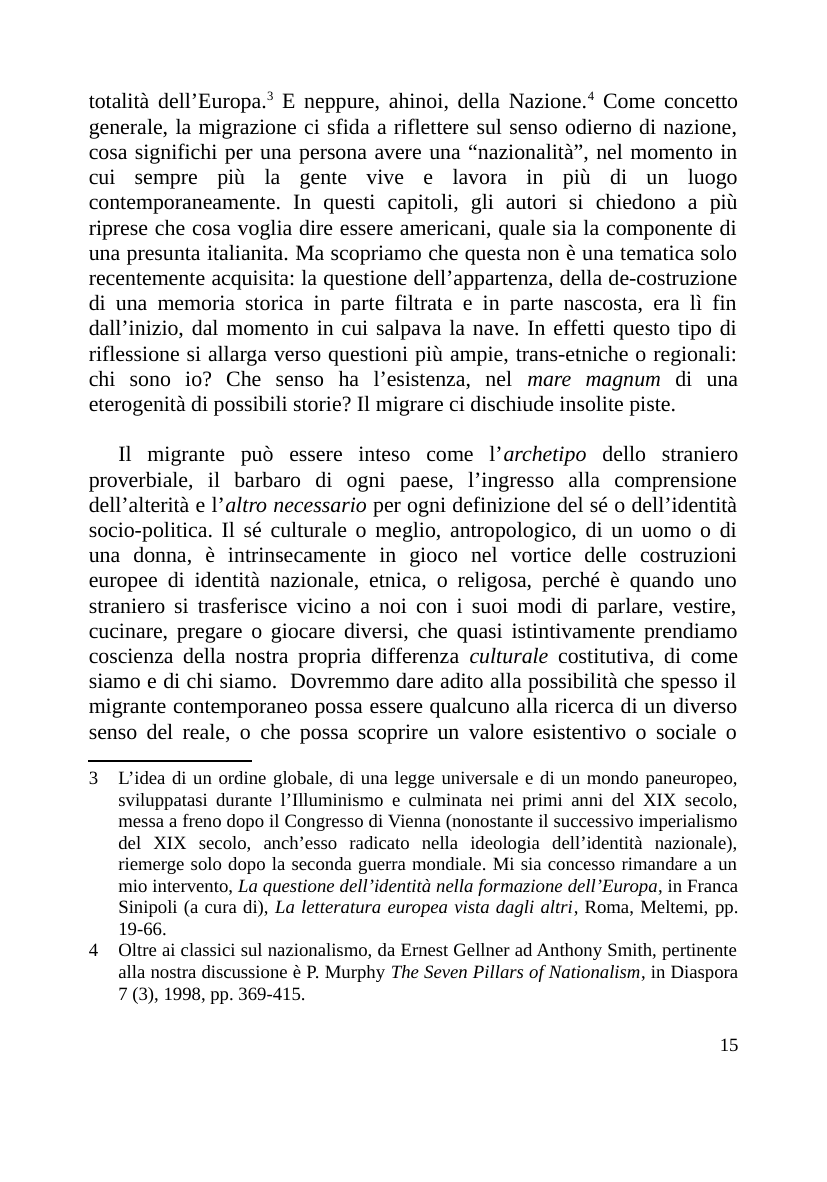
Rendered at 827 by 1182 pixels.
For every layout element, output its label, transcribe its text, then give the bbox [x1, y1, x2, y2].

text Oltre ai classici sul nazionalismo, da Ernest Gellner ad Anthony Smith, pertinente alla nostra discussione è P. Murphy The Seven Pillars of Nationalism, in Diaspora 7 (3), 1998, pp. 369-415. [88, 939, 738, 1004]
text L’idea di un ordine globale, di una legge universale e di un mondo paneuropeo, sviluppatasi durante l’Illuminismo e culminata nei primi anni del XIX secolo, messa a freno dopo il Congresso di Vienna (nonostante il successivo imperialismo del XIX secolo, anch’esso radicato nella ideologia dell’identità nazionale), riemerge solo dopo la seconda guerra mondiale. Mi sia concesso rimandare a un mio intervento, La questione dell’identità nella formazione dell’Europa, in Franca Sinipoli (a cura di), La letteratura europea vista dagli altri, Roma, Meltemi, pp. 19-66. [88, 767, 738, 939]
text totalità dell’Europa. E neppure, ahinoi, della Nazione. Come concetto generale, la migrazione ci sfida a riflettere sul senso odierno di nazione, cosa significhi per una persona avere una “nazionalità”, nel momento in cui sempre più la gente vive e lavora in più di un luogo contemporaneamente. In questi capitoli, gli autori si chiedono a più riprese che cosa voglia dire essere americani, quale sia la componente di una presunta italianita. Ma scopriamo che questa non è una tematica solo recentemente acquisita: la questione dell’appartenza, della de-costruzione di una memoria storica in parte filtrata e in parte nascosta, era lì fin dall’inizio, dal momento in cui salpava la nave. In effetti questo tipo di riflessione si allarga verso questioni più ampie, trans-etniche o regionali: chi sono io? Che senso ha l’esistenza, nel mare magnum di una eterogenità di possibili storie? Il migrare ci dischiude insolite piste. [88, 88, 738, 416]
text Il migrante può essere inteso come l’archetipo dello straniero proverbiale, il barbaro di ogni paese, l’ingresso alla comprensione dell’alterità e l’altro necessario per ogni definizione del sé o dell’identità socio-politica. Il sé culturale o meglio, antropologico, di un uomo o di una donna, è intrinsecamente in gioco nel vortice delle costruzioni europee di identità nazionale, etnica, o religosa, perché è quando uno straniero si trasferisce vicino a noi con i suoi modi di parlare, vestire, cucinare, pregare o giocare diversi, che quasi istintivamente prendiamo coscienza della nostra propria differenza culturale costitutiva, di come siamo e di chi siamo. Dovremmo dare adito alla possibilità che spesso il migrante contemporaneo possa essere qualcuno alla ricerca di un diverso senso del reale, o che possa scoprire un valore esistentivo o sociale o [88, 441, 738, 744]
